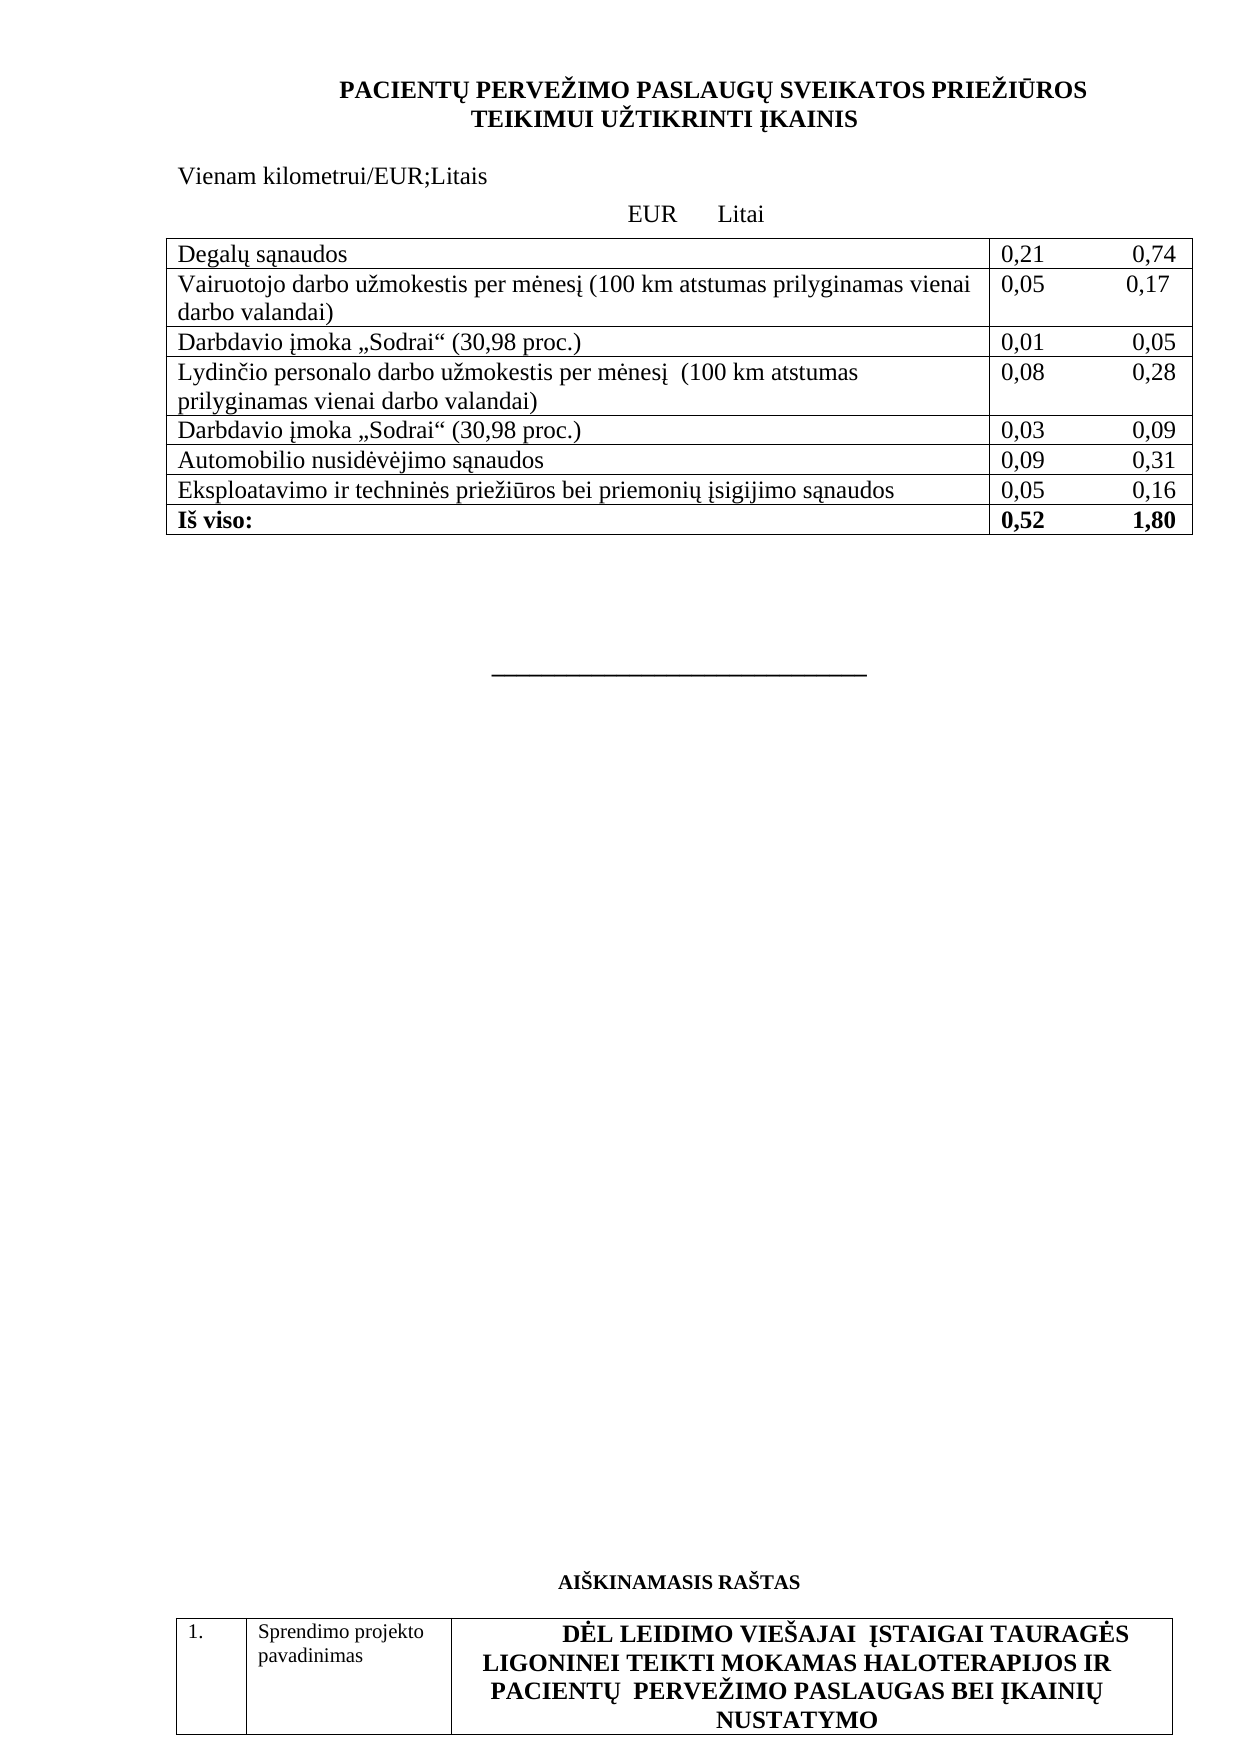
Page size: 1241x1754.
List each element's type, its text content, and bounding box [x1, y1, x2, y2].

table_cell 0,52 1,80 [990, 505, 1192, 534]
text AIŠKINAMASIS RAŠTAS [177, 1570, 1181, 1594]
table_header Sprendimo projekto pavadinimas [247, 1619, 451, 1734]
table_cell Darbdavio įmoka „Sodrai“ (30,98 proc.) [167, 416, 989, 444]
table_header 0,21 0,74 [990, 239, 1192, 268]
text PACIENTŲ PERVEŽIMO PASLAUGŲ SVEIKATOS PRIEŽIŪROS TEIKIMUI UŽTIKRINTI ĮKAINIS [177, 75, 1152, 132]
table_cell Eksploatavimo ir techninės priežiūros bei priemonių įsigijimo sąnaudos [167, 475, 989, 504]
table_header 1. [177, 1619, 246, 1734]
table_header DĖL LEIDIMO VIEŠAJAI ĮSTAIGAI TAURAGĖS LIGONINEI TEIKTI MOKAMAS HALOTERAPIJOS IR PACIENTŲ PERVEŽIMO PASLAUGAS BEI ĮKAINIŲ NUSTATYMO [452, 1619, 1172, 1734]
table_cell Darbdavio įmoka „Sodrai“ (30,98 proc.) [167, 327, 989, 356]
table_cell Vairuotojo darbo užmokestis per mėnesį (100 km atstumas prilyginamas vienai darbo valandai) [167, 269, 989, 326]
table_cell 0,05 0,16 [990, 475, 1192, 504]
table_header Degalų sąnaudos [167, 239, 989, 268]
table_cell 0,03 0,09 [990, 416, 1192, 444]
table_cell 0,09 0,31 [990, 445, 1192, 474]
text Vienam kilometrui/EUR;Litais [177, 161, 1181, 190]
table_cell 0,05 0,17 [990, 269, 1192, 326]
table_cell Iš viso: [167, 505, 989, 534]
table_cell Lydinčio personalo darbo užmokestis per mėnesį (100 km atstumas prilyginamas vienai darbo valandai) [167, 357, 989, 414]
text EUR Litai [177, 199, 1181, 228]
table_cell 0,01 0,05 [990, 327, 1192, 356]
text ______________________________ [177, 650, 1181, 678]
table_cell Automobilio nusidėvėjimo sąnaudos [167, 445, 989, 474]
table_cell 0,08 0,28 [990, 357, 1192, 414]
